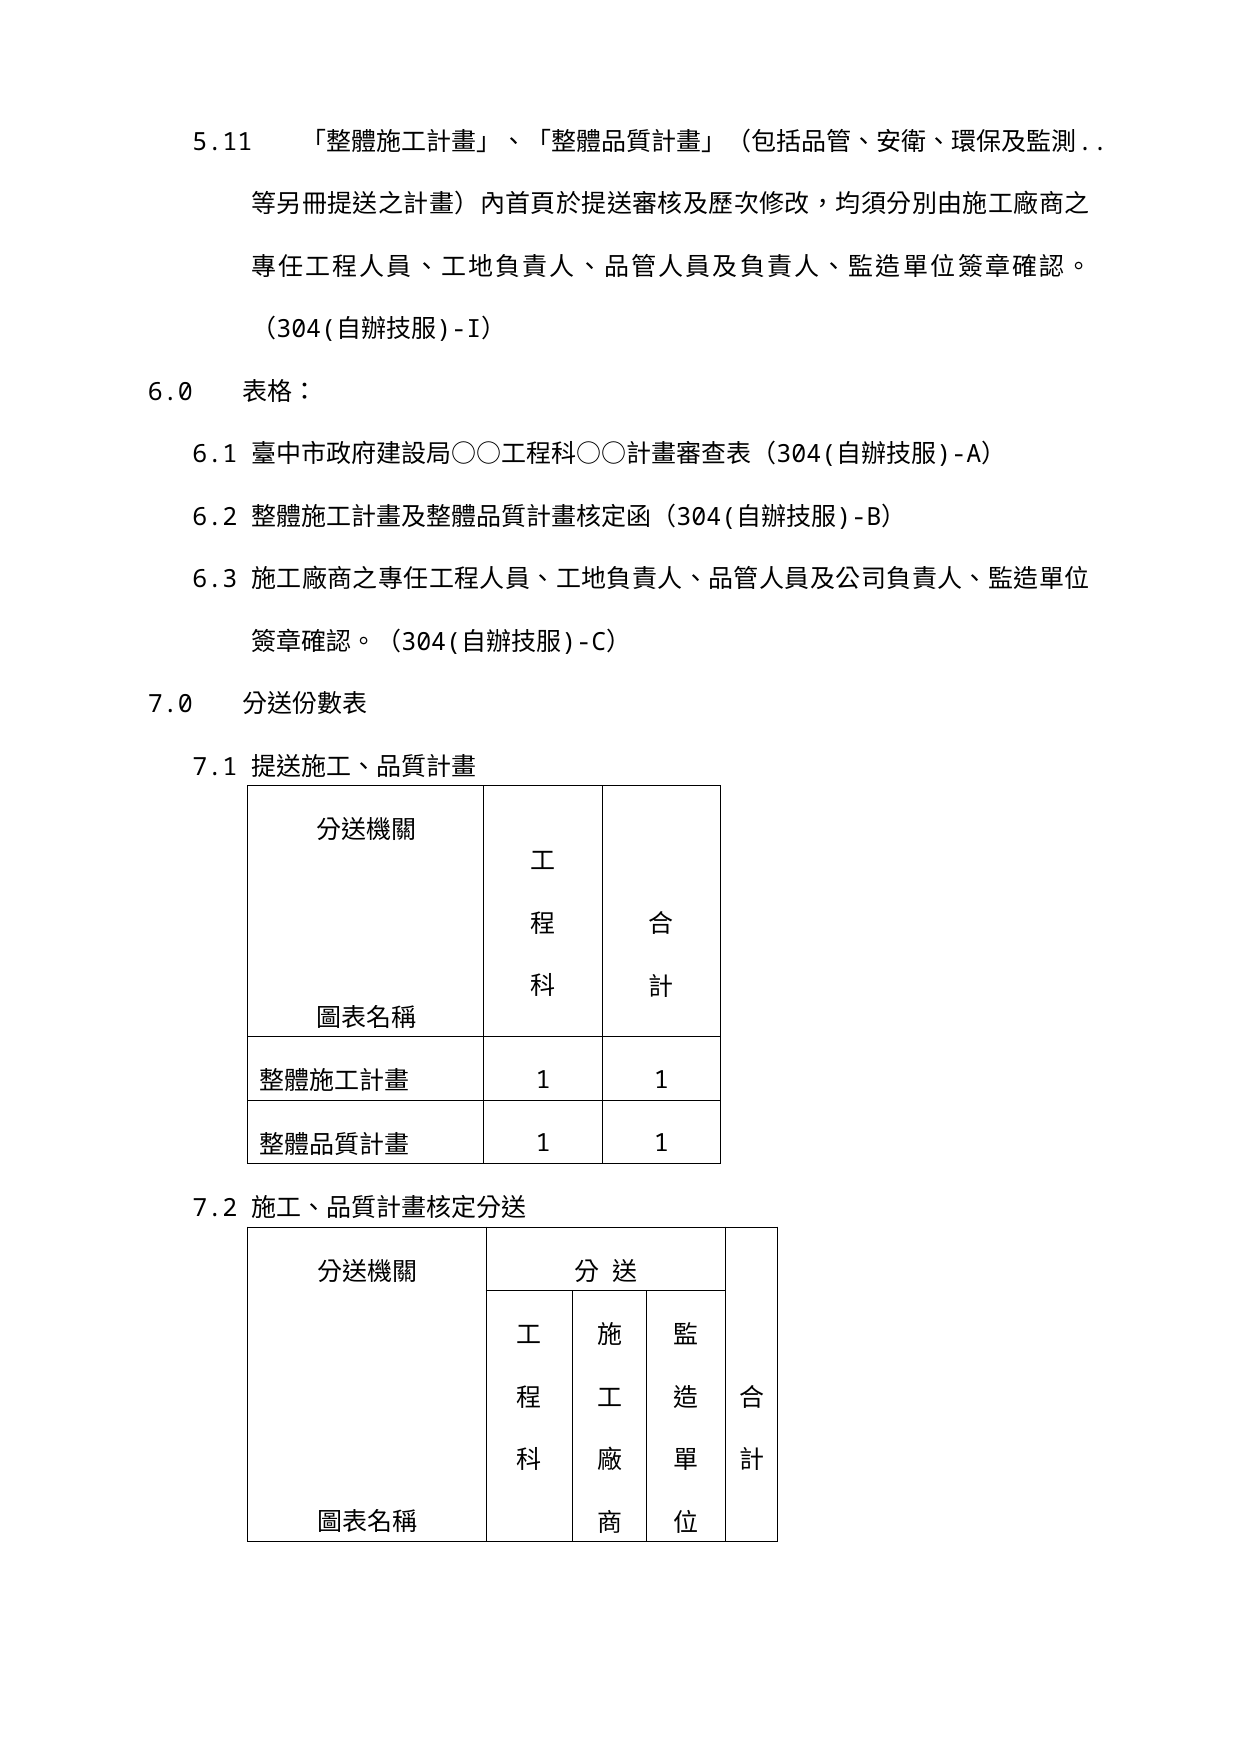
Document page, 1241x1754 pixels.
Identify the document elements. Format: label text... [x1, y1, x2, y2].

table_header 分送機關 圖表名稱 [248, 1228, 486, 1541]
table_header 分送機關 圖表名稱 [248, 786, 483, 1036]
table_cell 合 計 [603, 849, 720, 1036]
list 「整體施工計畫」、「整體品質計畫」（包括品管、安衛、環保及監測..等另冊提送之計畫）內首頁於提送審核及歷次修改，均須分別由施工廠商之專任工程人員、工地負責人、品管人員及負責人、監造單位簽章確認。（304(自辦技服)-I） [192, 97, 1092, 347]
table_cell 整體品質計畫 [248, 1101, 483, 1163]
table_cell 1 [603, 1101, 720, 1163]
list 表格： [148, 347, 1092, 410]
list 提送施工、品質計畫 [192, 722, 1092, 785]
list 臺中市政府建設局○○工程科○○計畫審查表（304(自辦技服)-A） [192, 410, 1092, 472]
table_header 工 程 科 [484, 786, 602, 1036]
table_cell 工 程 科 [487, 1291, 572, 1541]
table_cell 1 [484, 1101, 602, 1163]
list 施工、品質計畫核定分送 [192, 1164, 1092, 1227]
list 施工廠商之專任工程人員、工地負責人、品管人員及公司負責人、監造單位簽章確認。（304(自辦技服)-C） [192, 535, 1092, 660]
list 分送份數表 [148, 660, 1092, 722]
list 整體施工計畫及整體品質計畫核定函（304(自辦技服)-B） [192, 472, 1092, 535]
table_cell 監 造 單 位 [647, 1291, 725, 1541]
table_header 分 送 [487, 1228, 725, 1290]
table_cell 施 工 廠 商 [573, 1291, 646, 1541]
table_header [726, 1228, 777, 1290]
table_header [603, 786, 720, 848]
table_cell 整體施工計畫 [248, 1037, 483, 1099]
table_cell 合計 [726, 1290, 777, 1541]
table_cell 1 [484, 1037, 602, 1099]
table_cell 1 [603, 1037, 720, 1099]
